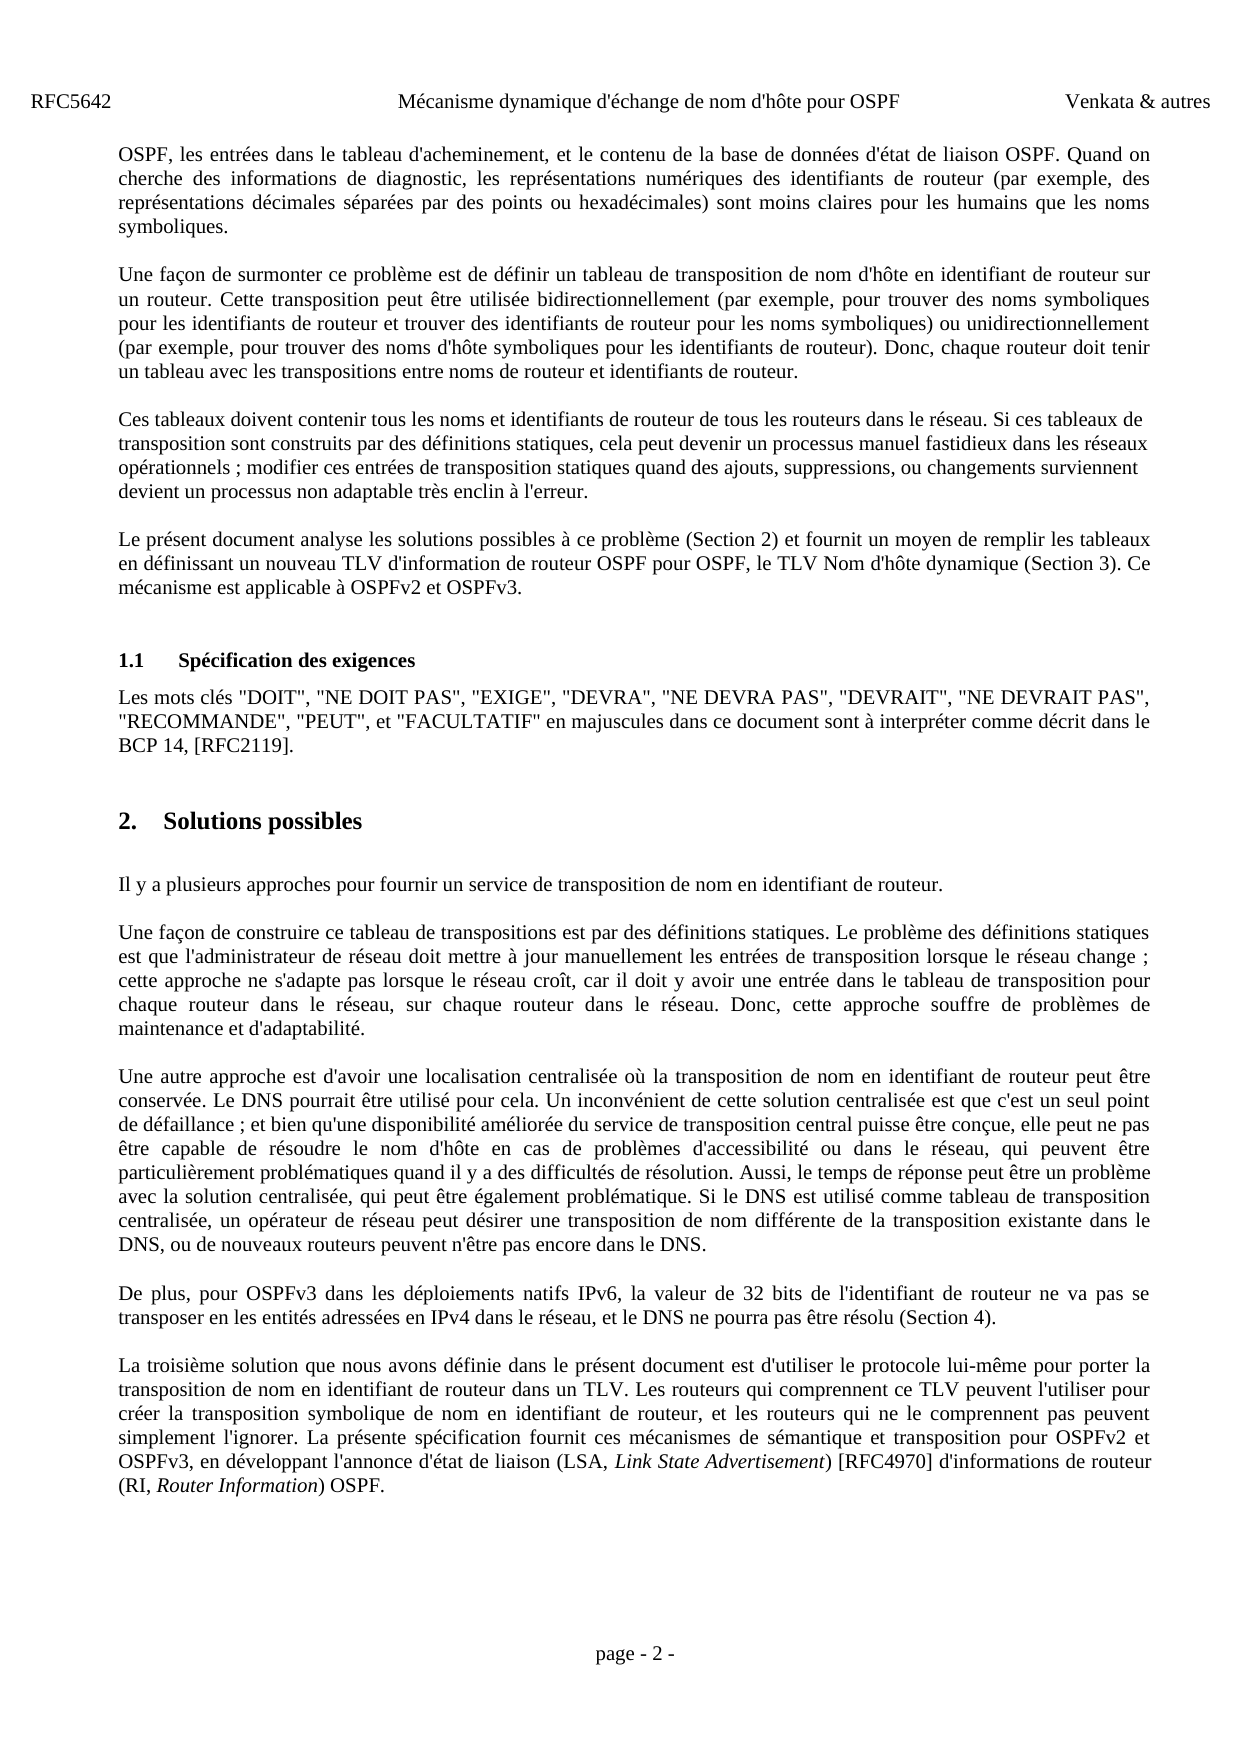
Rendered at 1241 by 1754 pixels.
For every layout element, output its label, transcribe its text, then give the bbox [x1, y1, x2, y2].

text La troisième solution que nous avons définie dans le présent document est d'utiliser le protocole lui-même pour porter la transposition de nom en identifiant de routeur dans un TLV. Les routeurs qui comprennent ce TLV peuvent l'utiliser pour créer la transposition symbolique de nom en identifiant de routeur, et les routeurs qui ne le comprennent pas peuvent simplement l'ignorer. La présente spécification fournit ces mécanismes de sémantique et transposition pour OSPFv2 et OSPFv3, en développant l'annonce d'état de liaison (LSA, Link State Advertisement) [RFC4970] d'informations de routeur (RI, Router Information) OSPF. [118, 1353, 1152, 1497]
text Les mots clés "DOIT", "NE DOIT PAS", "EXIGE", "DEVRA", "NE DEVRA PAS", "DEVRAIT", "NE DEVRAIT PAS", "RECOMMANDE", "PEUT", et "FACULTATIF" en majuscules dans ce document sont à interpréter comme décrit dans le BCP 14, [RFC2119]. [118, 685, 1152, 757]
text De plus, pour OSPFv3 dans les déploiements natifs IPv6, la valeur de 32 bits de l'identifiant de routeur ne va pas se transposer en les entités adressées en IPv4 dans le réseau, et le DNS ne pourra pas être résolu (Section 4). [118, 1281, 1152, 1329]
subtitle 1.1 Spécification des exigences [118, 648, 1152, 672]
text Ces tableaux doivent contenir tous les noms et identifiants de routeur de tous les routeurs dans le réseau. Si ces tableaux de transposition sont construits par des définitions statiques, cela peut devenir un processus manuel fastidieux dans les réseaux opérationnels ; modifier ces entrées de transposition statiques quand des ajouts, suppressions, ou changements surviennent devient un processus non adaptable très enclin à l'erreur. [118, 407, 1152, 503]
text Une autre approche est d'avoir une localisation centralisée où la transposition de nom en identifiant de routeur peut être conservée. Le DNS pourrait être utilisé pour cela. Un inconvénient de cette solution centralisée est que c'est un seul point de défaillance ; et bien qu'une disponibilité améliorée du service de transposition central puisse être conçue, elle peut ne pas être capable de résoudre le nom d'hôte en cas de problèmes d'accessibilité ou dans le réseau, qui peuvent être particulièrement problématiques quand il y a des difficultés de résolution. Aussi, le temps de réponse peut être un problème avec la solution centralisée, qui peut être également problématique. Si le DNS est utilisé comme tableau de transposition centralisée, un opérateur de réseau peut désirer une transposition de nom différente de la transposition existante dans le DNS, ou de nouveaux routeurs peuvent n'être pas encore dans le DNS. [118, 1064, 1152, 1256]
text Il y a plusieurs approches pour fournir un service de transposition de nom en identifiant de routeur. [118, 871, 1152, 896]
subtitle 2. Solutions possibles [118, 806, 1152, 835]
text Une façon de construire ce tableau de transpositions est par des définitions statiques. Le problème des définitions statiques est que l'administrateur de réseau doit mettre à jour manuellement les entrées de transposition lorsque le réseau change ; cette approche ne s'adapte pas lorsque le réseau croît, car il doit y avoir une entrée dans le tableau de transposition pour chaque routeur dans le réseau, sur chaque routeur dans le réseau. Donc, cette approche souffre de problèmes de maintenance et d'adaptabilité. [118, 919, 1152, 1040]
text Une façon de surmonter ce problème est de définir un tableau de transposition de nom d'hôte en identifiant de routeur sur un routeur. Cette transposition peut être utilisée bidirectionnellement (par exemple, pour trouver des noms symboliques pour les identifiants de routeur et trouver des identifiants de routeur pour les noms symboliques) ou unidirectionnellement (par exemple, pour trouver des noms d'hôte symboliques pour les identifiants de routeur). Donc, chaque routeur doit tenir un tableau avec les transpositions entre noms de routeur et identifiants de routeur. [118, 262, 1152, 383]
text Le présent document analyse les solutions possibles à ce problème (Section 2) et fournit un moyen de remplir les tableaux en définissant un nouveau TLV d'information de routeur OSPF pour OSPF, le TLV Nom d'hôte dynamique (Section 3). Ce mécanisme est applicable à OSPFv2 et OSPFv3. [118, 527, 1152, 599]
text OSPF, les entrées dans le tableau d'acheminement, et le contenu de la base de données d'état de liaison OSPF. Quand on cherche des informations de diagnostic, les représentations numériques des identifiants de routeur (par exemple, des représentations décimales séparées par des points ou hexadécimales) sont moins claires pour les humains que les noms symboliques. [118, 142, 1152, 238]
